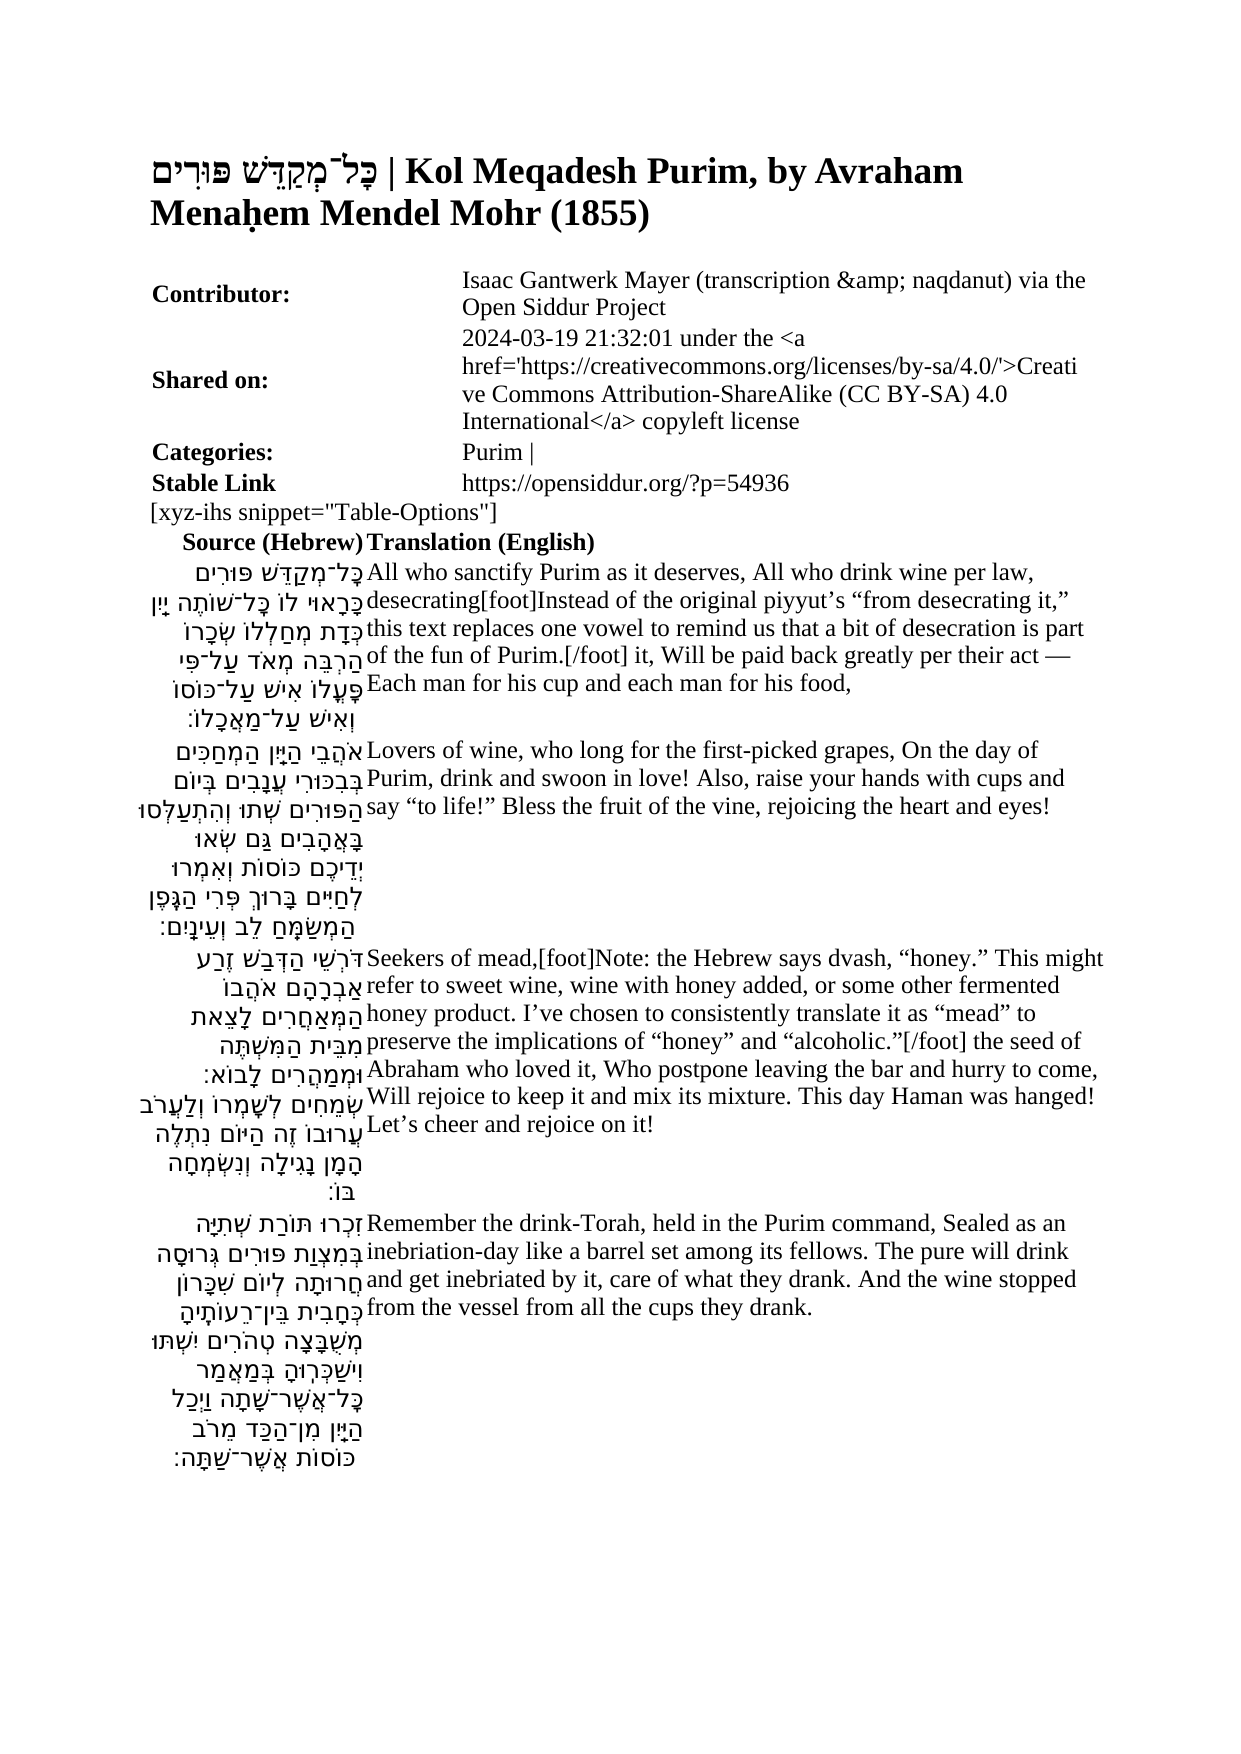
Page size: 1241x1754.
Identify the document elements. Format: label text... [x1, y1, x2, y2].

table_cell Shared on: [150, 323, 460, 437]
table_header Source (Hebrew) [135, 526, 365, 557]
text [xyz-ihs snippet="Table-Options"] [150, 498, 1090, 526]
table_cell All who sanctify Purim as it deserves, All who drink wine per law, desecrating[foot]Instead of the original piyyut’s “from desecrating it,” this text replaces one vowel to remind us that a bit of desecration is part of the fun of Purim.[/foot] it, Will be paid back greatly per their act — Each man for his cup and each man for his food, [365, 557, 1105, 735]
table_cell זִכְרוּ תּוֹרַת שְׁתִיָּה בְּמִצְוַת פּוּרִים גְּרוּסָה חֲרוּתָה לְיוֹם שִׁכָּרוֹן כְּחָבִית בֵּין־רֵעוֹתֶֽיהָ מְשֻׁבָּצָה טְהֹרִים יִשְׁתּוּ וִישַׁכְּרֽוּהָ בְּמַאֲמַר כׇּל־אֲשֶׁר־שָׁתָה וַיְכַל הַיַּֽיִן מִן־הַכַּד מֵרֹב כּוֹסוֹת אֲשֶׁר־שַׁתָּה׃ [135, 1208, 365, 1474]
table_cell כׇּל־מְקַדֵּשׁ פּוּרִים כָּרָאוּי לוֹ כׇּל־שׁוֹתֶה יַֽיִן כְּדָת מְחַלְלוֹ שְׂכָרוֹ הַרְבֵּה מְאֹד עַל־פִּי פׇּעֳלוֹ אִישׁ עַל־כּוֹסוֹ וְאִישׁ עַל־מַאֲכָלוֹ׃ [135, 557, 365, 735]
table_cell Purim | [460, 437, 1090, 468]
subtitle כׇּל־מְקַדֵּשׁ פּוּרִים | Kol Meqadesh Purim, by Avraham Menaḥem Mendel Mohr (1855) [150, 150, 1090, 233]
table_cell אֹהֲבֵי הַיַּֽיִן הַמְחַכִּים בְּבִכּוּרִי עֲנָבִים בְּיוֹם הַפּוּרִים שְׁתוּ וְהִתְעַלְּסוּ בָּאֲהָבִים גַּם שְׂאוּ יְדֵיכֶם כּוֹסוֹת וְאִמְרוּ לְחַיִּים בָּרוּךְ פְּרִי הַגֶּֽפֶן הַמְשַׂמֵּֽחַ לֵב וְעֵינַֽיִם׃ [135, 735, 365, 942]
table_cell Categories: [150, 437, 460, 468]
table_header Contributor: [150, 264, 460, 323]
table_cell 2024-03-19 21:32:01 under the <a href='https://creativecommons.org/licenses/by-sa/4.0/'>Creative Commons Attribution-ShareAlike (CC BY-SA) 4.0 International</a> copyleft license [460, 323, 1090, 437]
table_cell Remember the drink-Torah, held in the Purim command, Sealed as an inebriation-day like a barrel set among its fellows. The pure will drink and get inebriated by it, care of what they drank. And the wine stopped from the vessel from all the cups they drank. [365, 1208, 1105, 1474]
table_cell Lovers of wine, who long for the first-picked grapes, On the day of Purim, drink and swoon in love! Also, raise your hands with cups and say “to life!” Bless the fruit of the vine, rejoicing the heart and eyes! [365, 735, 1105, 942]
table_cell https://opensiddur.org/?p=54936 [460, 468, 1090, 498]
table_cell Stable Link [150, 468, 460, 498]
table_cell דֹּרְשֵׁי הַדְּבַשׁ זֶרַע אַבְרָהָם אֹהֲבוֹ הַמְּאַחֲרִים לָצֵאת מִבֵּית הַמִּשְׁתֶּה וּמְמַהֲרִים לָבוֹא׃ שְׂמֵחִים לְשׇׁמְרוֹ וְלַעֲרֹב עֲרוּבוֹ זֶה הַיּוֹם נִתְלֶה הָמָן נָגִילָה וְנִשְׂמְחָה בּוֹ׃ [135, 943, 365, 1208]
table_cell Seekers of mead,[foot]Note: the Hebrew says dvash, “honey.” This might refer to sweet wine, wine with honey added, or some other fermented honey product. I’ve chosen to consistently translate it as “mead” to preserve the implications of “honey” and “alcoholic.”[/foot] the seed of Abraham who loved it, Who postpone leaving the bar and hurry to come, Will rejoice to keep it and mix its mixture. This day Haman was hanged! Let’s cheer and rejoice on it! [365, 943, 1105, 1208]
table_header Translation (English) [365, 526, 1105, 557]
table_header Isaac Gantwerk Mayer (transcription &amp; naqdanut) via the Open Siddur Project [460, 264, 1090, 323]
